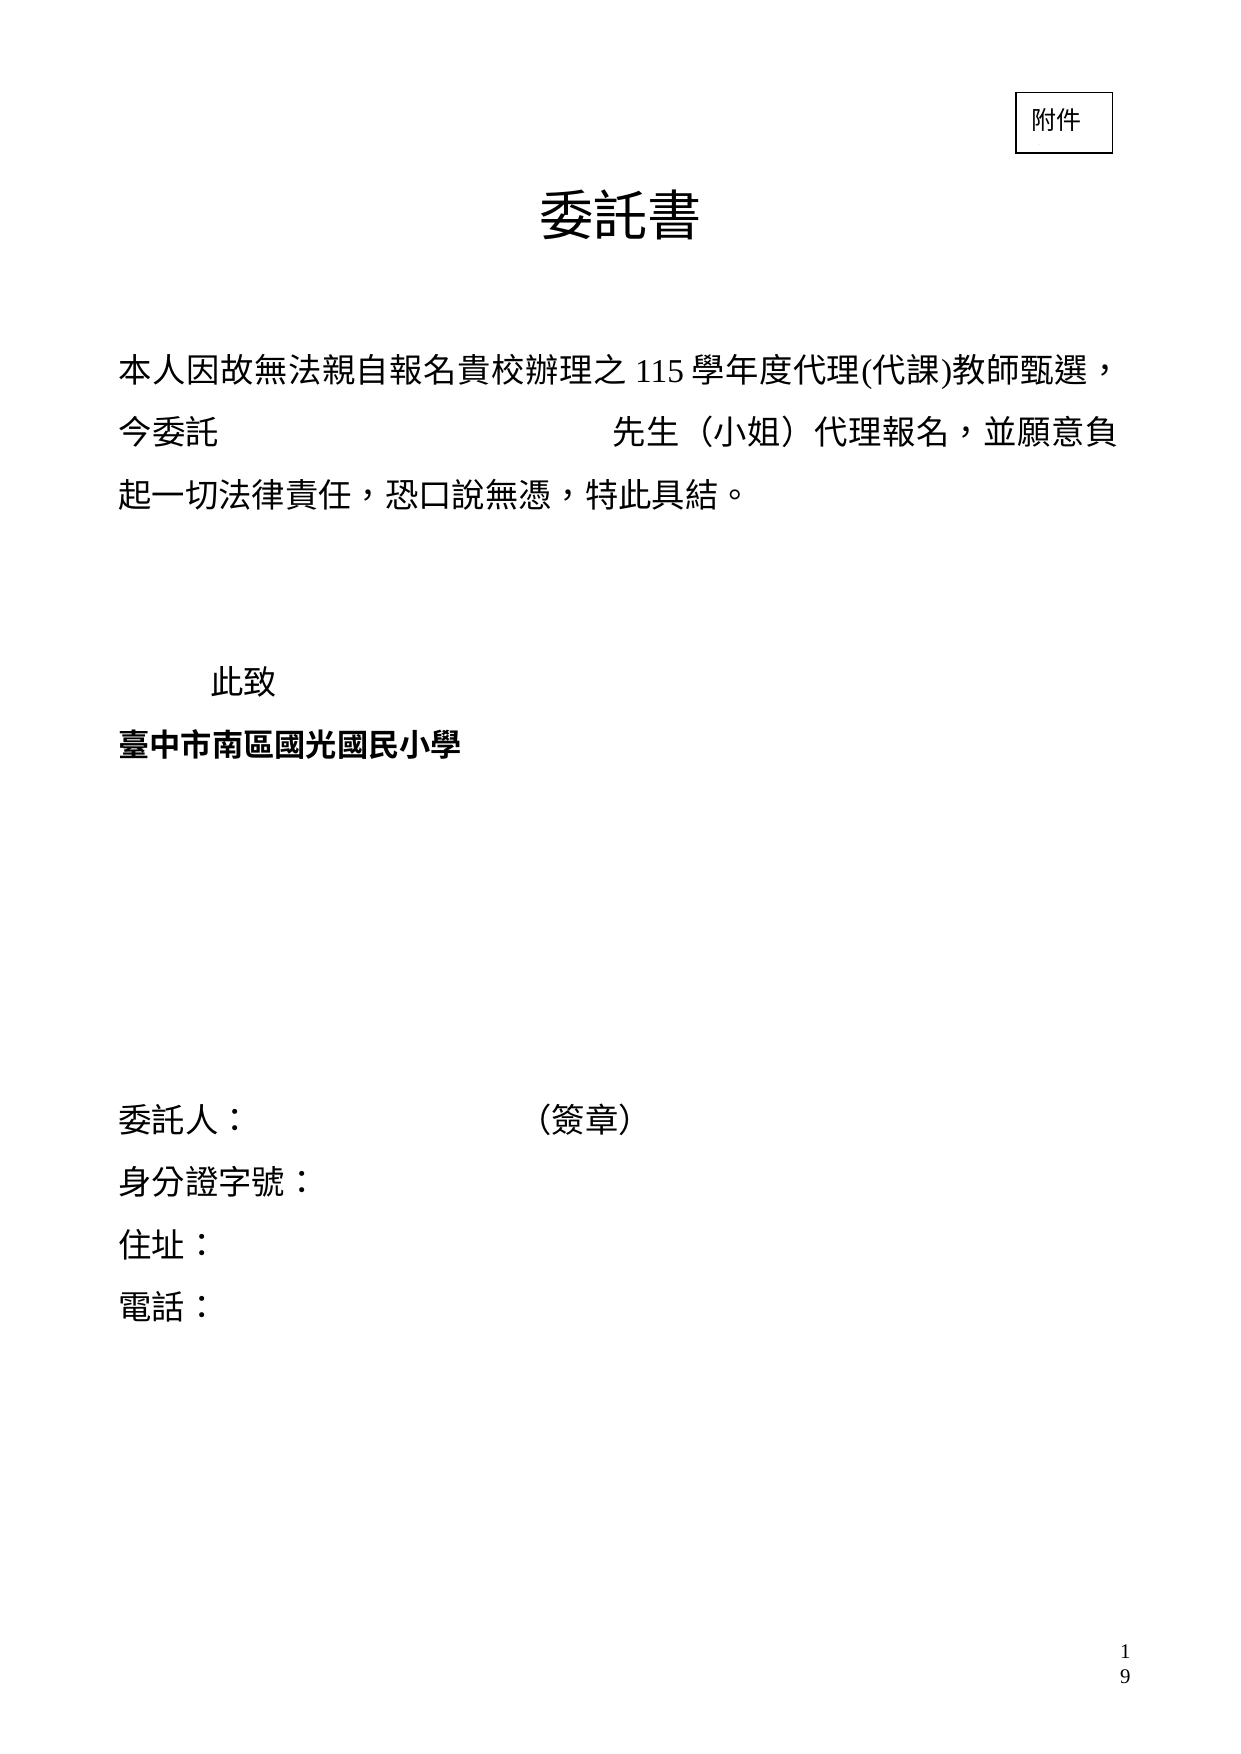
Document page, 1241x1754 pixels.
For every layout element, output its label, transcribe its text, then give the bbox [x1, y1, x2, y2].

text 委託書 [118, 138, 1122, 263]
text 臺中市南區國光國民小學 [118, 701, 1122, 763]
text 此致 [118, 638, 1122, 701]
text 附件2 [1032, 101, 1097, 145]
text 身分證字號： [118, 1138, 1122, 1201]
text 本人因故無法親自報名貴校辦理之115學年度代理(代課)教師甄選，今委託 先生（小姐）代理報名，並願意負起一切法律責任，恐口說無憑，特此具結。 [118, 326, 1122, 513]
text 住址： [118, 1201, 1122, 1263]
text 委託人： （簽章） [118, 1076, 1122, 1138]
text 電話： [118, 1263, 1122, 1326]
